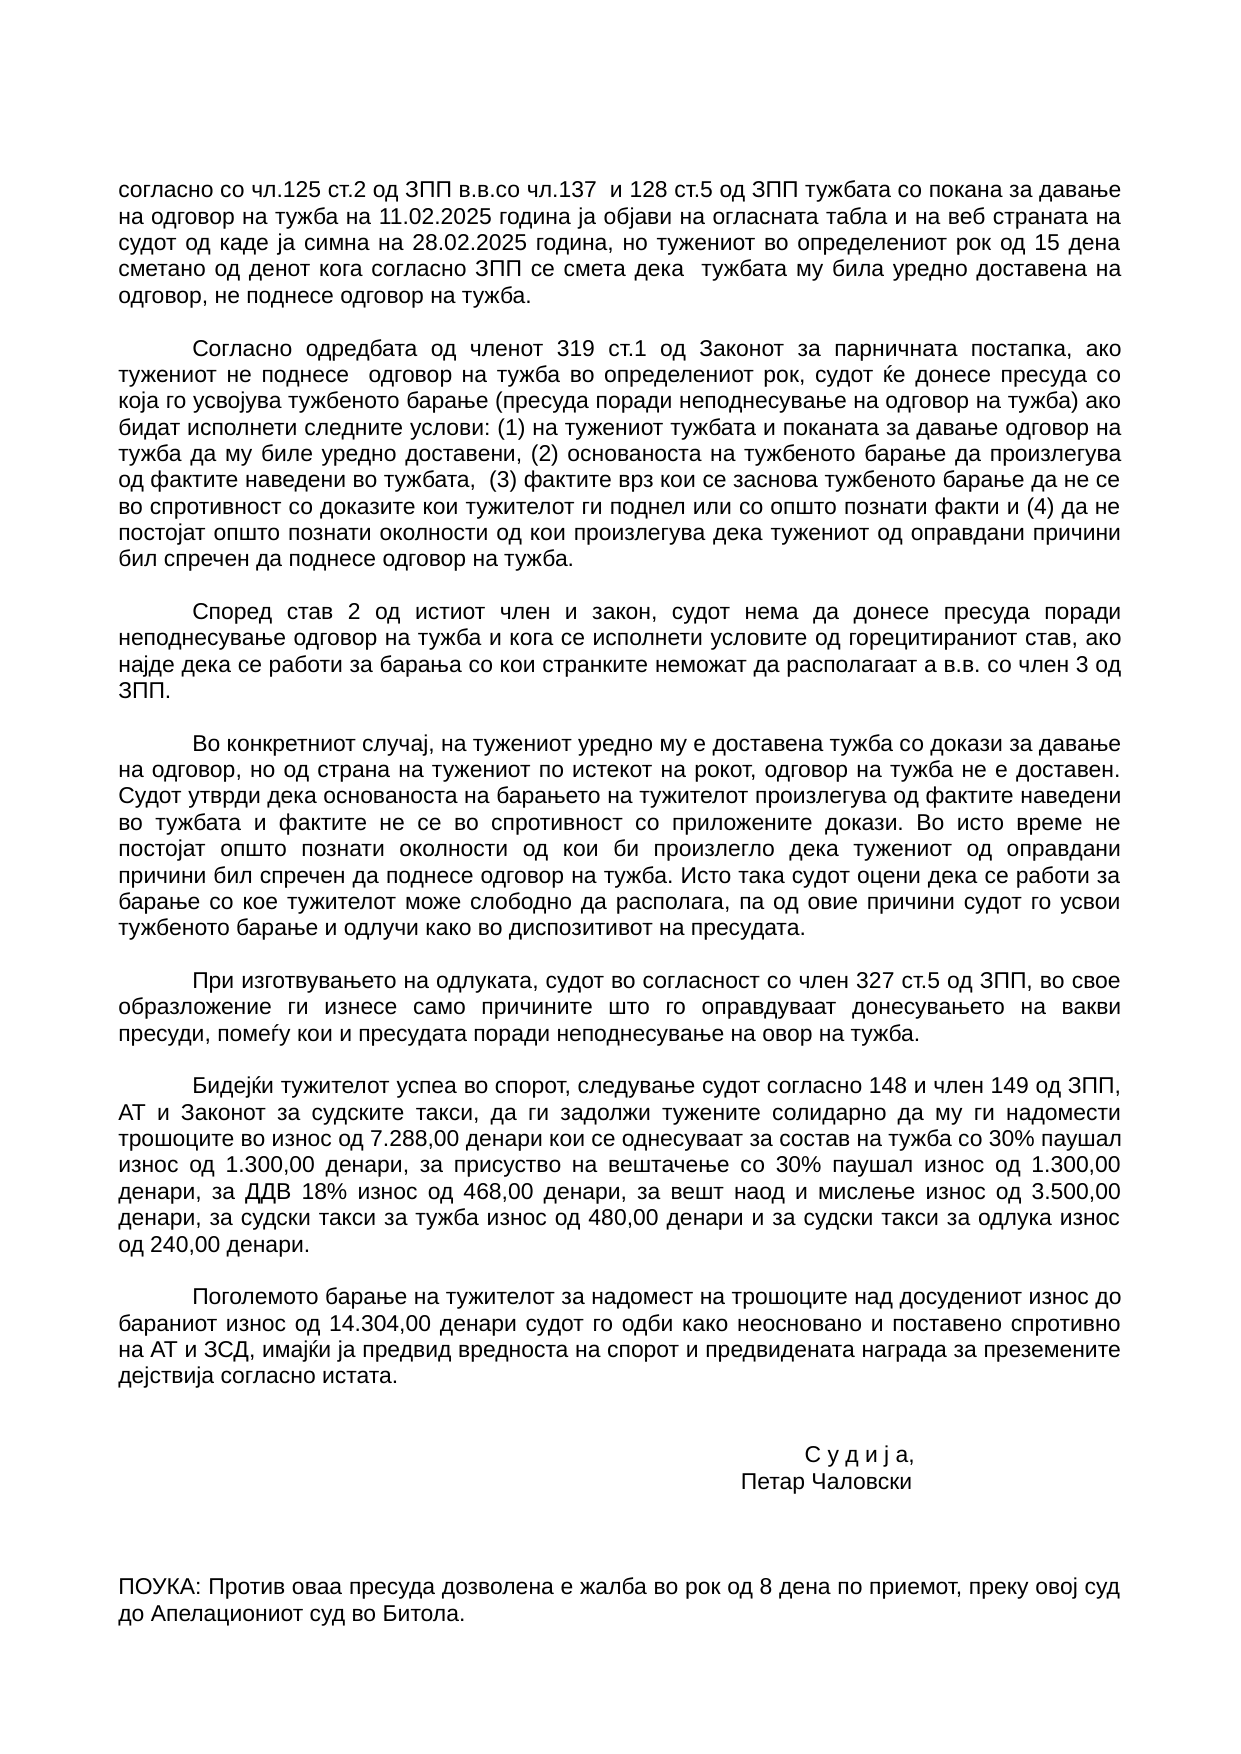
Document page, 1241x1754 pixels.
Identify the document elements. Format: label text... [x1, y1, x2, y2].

text Согласно одредбата од членот 319 ст.1 од Законот за парничната постапка, ако тужениот не поднесе одговор на тужба во определениот рок, судот ќе донесе пресуда со која го усвојува тужбеното барање (пресуда поради неподнесување на одговор на тужба) ако бидат исполнети следните услови: (1) на тужениот тужбата и поканата за давање одговор на тужба да му биле уредно доставени, (2) основаноста на тужбеното барање да произлегува од фактите наведени во тужбата, (3) фактите врз кои се заснова тужбеното барање да не се во спротивност со доказите кои тужителот ги поднел или со општо познати факти и (4) да не постојат општо познати околности од кои произлегува дека тужениот од оправдани причини бил спречен да поднесе одговор на тужба. [118, 334, 1122, 572]
text С у д и ј а, [118, 1441, 1122, 1468]
text согласно со чл.125 ст.2 од ЗПП в.в.со чл.137 и 128 ст.5 од ЗПП тужбата со покана за давање на одговор на тужба на 11.02.2025 година ја објави на огласната табла и на веб страната на судот од каде ја симна на 28.02.2025 година, но тужениот во определениот рок од 15 дена сметано од денот кога согласно ЗПП се смета дека тужбата му била уредно доставена на одговор, не поднесе одговор на тужба. [118, 176, 1122, 308]
text При изготвувањето на одлуката, судот во согласност со член 327 ст.5 од ЗПП, во свое образложение ги изнесе само причините што го оправдуваат донесувањето на вакви пресуди, помеѓу кои и пресудата поради неподнесување на овор на тужба. [118, 967, 1122, 1046]
text Поголемото барање на тужителот за надомест на трошоците над досудениот износ до бараниот износ од 14.304,00 денари судот го одби како неосновано и поставено спротивно на АТ и ЗСД, имајќи ја предвид вредноста на спорот и предвидената награда за преземените дејствија согласно истата. [118, 1283, 1122, 1389]
text Во конкретниот случај, на тужениот уредно му е доставена тужба со докази за давање на одговор, но од страна на тужениот по истекот на рокот, одговор на тужба не е доставен. Судот утврди дека основаноста на барањето на тужителот произлегува од фактите наведени во тужбата и фактите не се во спротивност со приложените докази. Во исто време не постојат општо познати околности од кои би произлегло дека тужениот од оправдани причини бил спречен да поднесе одговор на тужба. Исто така судот оцени дека се работи за барање со кое тужителот може слободно да располага, па од овие причини судот го усвои тужбеното барање и одлучи како во диспозитивот на пресудата. [118, 730, 1122, 941]
text Бидејќи тужителот успеа во спорот, следување судот согласно 148 и член 149 од ЗПП, АТ и Законот за судските такси, да ги задолжи тужените солидарно да му ги надомести трошоците во износ од 7.288,00 денари кои се однесуваат за состав на тужба со 30% паушал износ од 1.300,00 денари, за присуство на вештачење со 30% паушал износ од 1.300,00 денари, за ДДВ 18% износ од 468,00 денари, за вешт наод и мислење износ од 3.500,00 денари, за судски такси за тужба износ од 480,00 денари и за судски такси за одлука износ од 240,00 денари. [118, 1072, 1122, 1257]
text Според став 2 од истиот член и закон, судот нема да донесе пресуда поради неподнесување одговор на тужба и кога се исполнети условите од горецитираниот став, ако најде дека се работи за барања со кои странките неможат да располагаат а в.в. со член 3 од ЗПП. [118, 598, 1122, 703]
text ПОУКА: Против оваа пресуда дозволена е жалба во рок од 8 дена по приемот, преку овој суд до Апелациониот суд во Битола. [118, 1573, 1122, 1626]
text Петар Чаловски [118, 1468, 1122, 1494]
